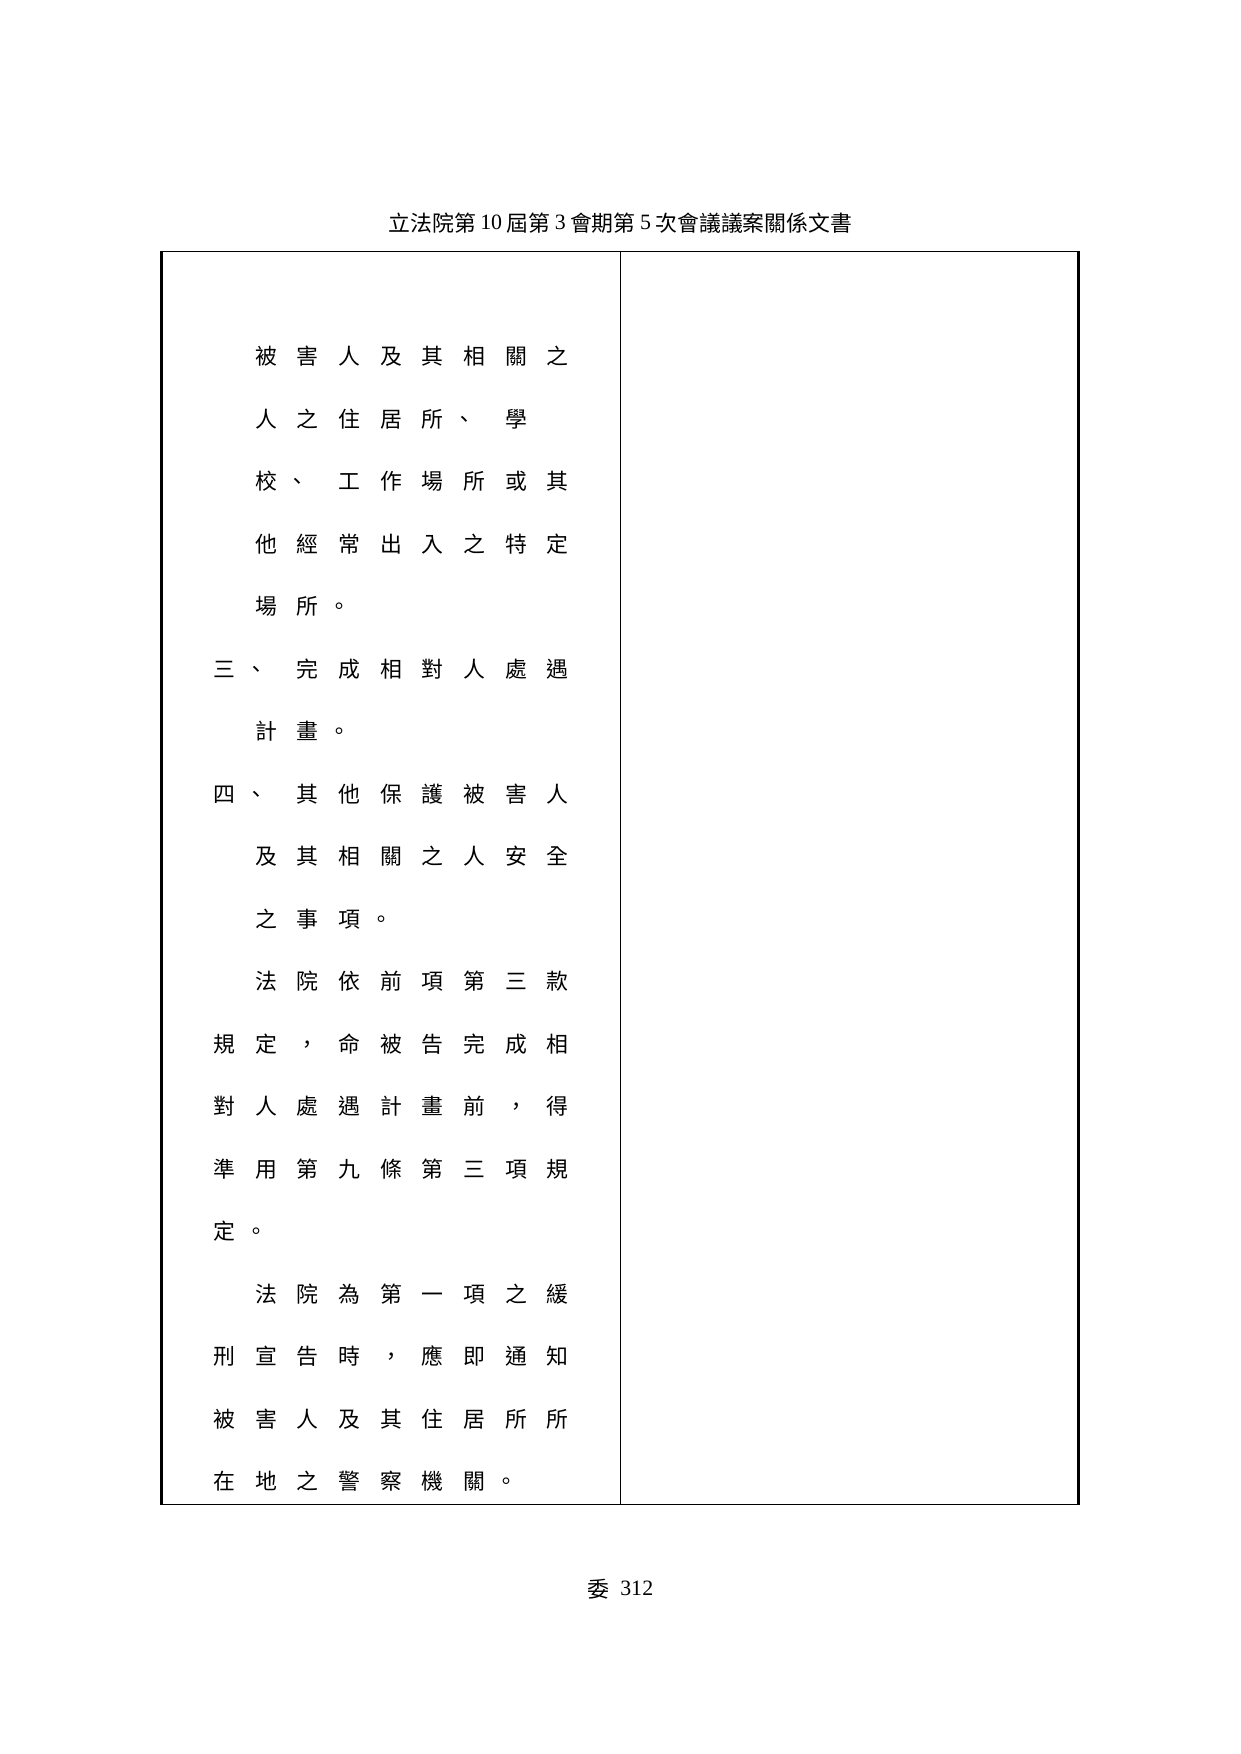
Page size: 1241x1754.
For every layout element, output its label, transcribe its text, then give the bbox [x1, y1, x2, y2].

table_cell 被害人及其相關之人之住居所、學校、工作場所或其他經常出入之特定場所。 三、完成相對人處遇計畫。 四、其他保護被害人及其相關之人安全之事項。 法院依前項第三款規定，命被告完成相對人處遇計畫前，得準用第九條第三項規定。 法院為第一項之緩刑宣告時，應即通知被害人及其住居所所在地之警察機關。 [163, 252, 620, 1504]
table_cell [621, 252, 1077, 1504]
